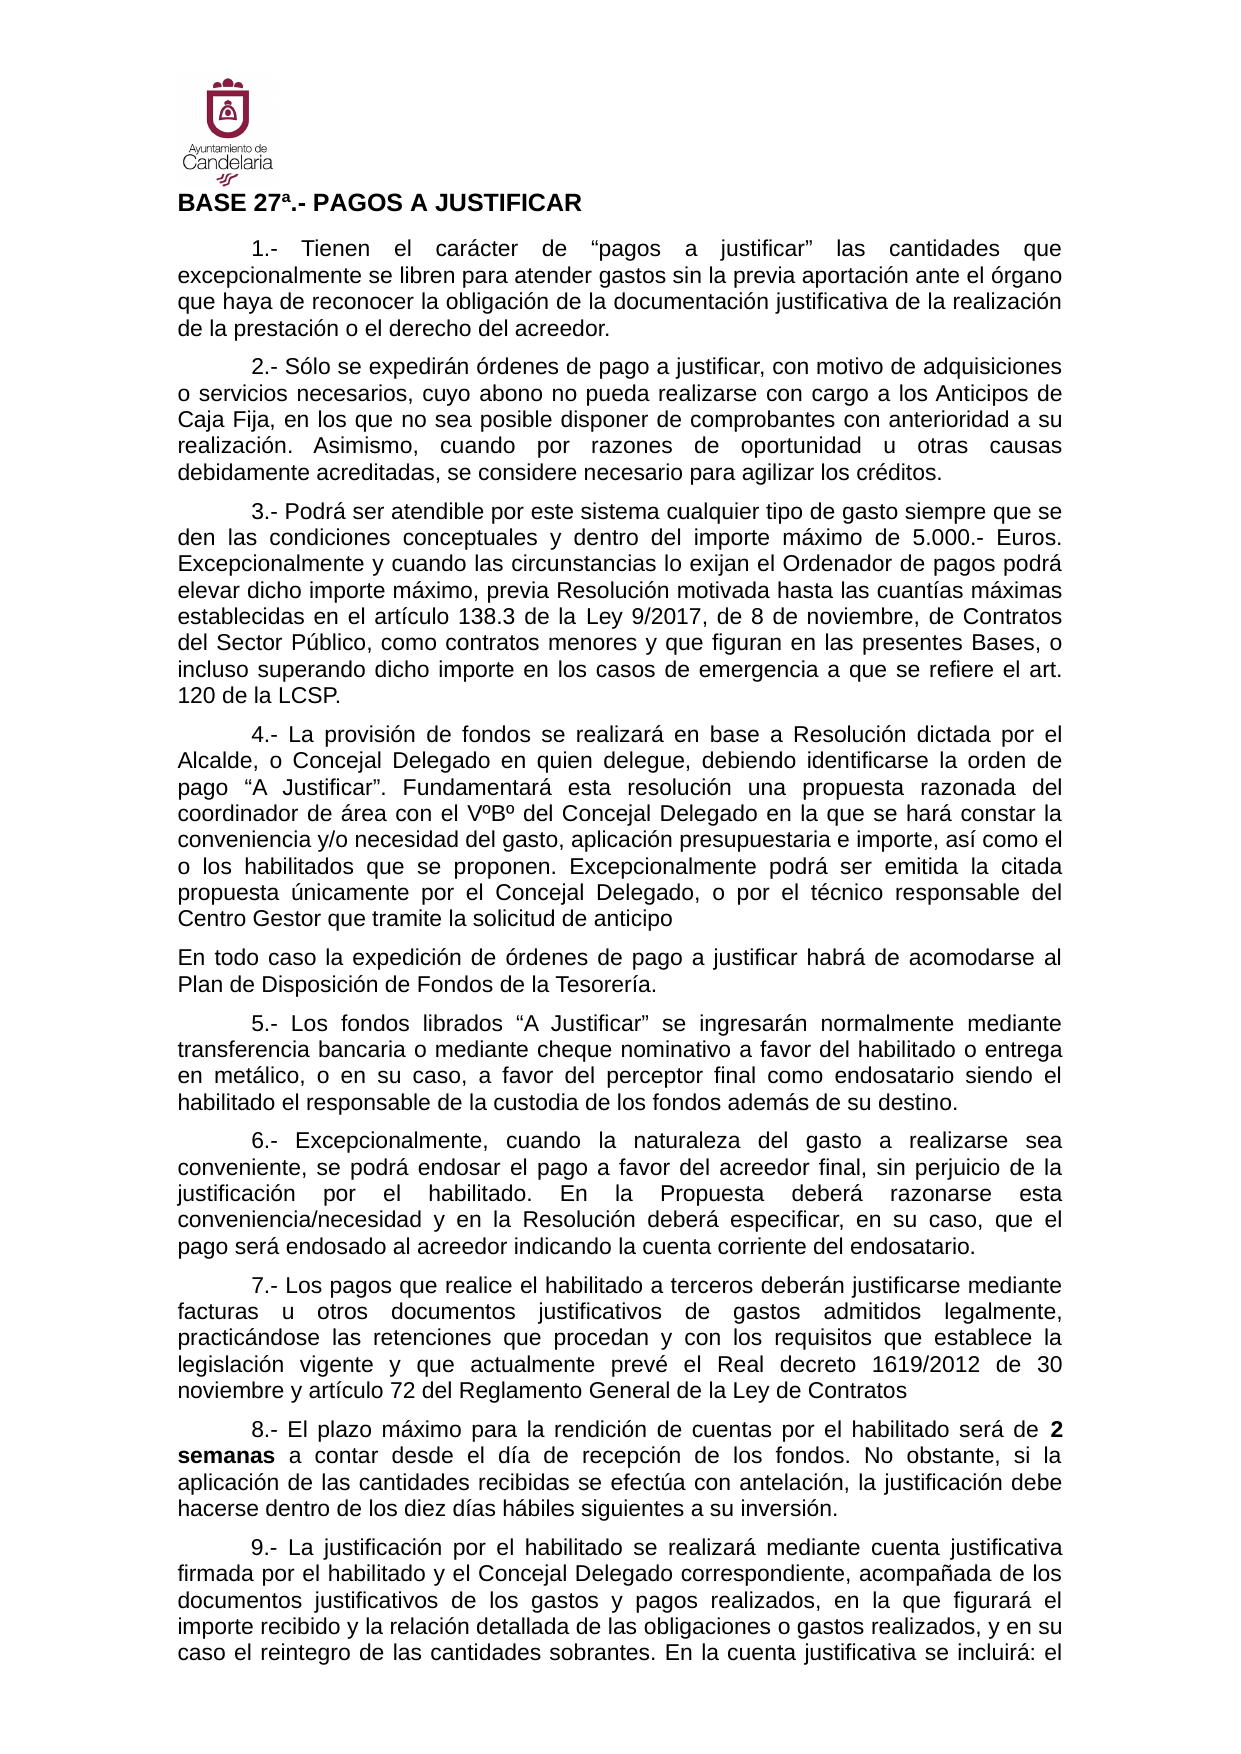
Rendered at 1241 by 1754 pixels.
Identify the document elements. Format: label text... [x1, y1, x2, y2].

text 6.- Excepcionalmente, cuando la naturaleza del gasto a realizarse sea conveniente, se podrá endosar el pago a favor del acreedor final, sin perjuicio de la justificación por el habilitado. En la Propuesta deberá razonarse esta conveniencia/necesidad y en la Resolución deberá especificar, en su caso, que el pago será endosado al acreedor indicando la cuenta corriente del endosatario. [177, 1127, 1063, 1259]
subtitle BASE 27ª.- PAGOS A JUSTIFICAR [177, 188, 1063, 217]
text 8.- El plazo máximo para la rendición de cuentas por el habilitado será de 2 semanas a contar desde el día de recepción de los fondos. No obstante, si la aplicación de las cantidades recibidas se efectúa con antelación, la justificación debe hacerse dentro de los diez días hábiles siguientes a su inversión. [177, 1416, 1063, 1521]
text 9.- La justificación por el habilitado se realizará mediante cuenta justificativa firmada por el habilitado y el Concejal Delegado correspondiente, acompañada de los documentos justificativos de los gastos y pagos realizados, en la que figurará el importe recibido y la relación detallada de las obligaciones o gastos realizados, y en su caso el reintegro de las cantidades sobrantes. En la cuenta justificativa se incluirá: el [177, 1534, 1063, 1666]
text 3.- Podrá ser atendible por este sistema cualquier tipo de gasto siempre que se den las condiciones conceptuales y dentro del importe máximo de 5.000.- Euros. Excepcionalmente y cuando las circunstancias lo exijan el Ordenador de pagos podrá elevar dicho importe máximo, previa Resolución motivada hasta las cuantías máximas establecidas en el artículo 138.3 de la Ley 9/2017, de 8 de noviembre, de Contratos del Sector Público, como contratos menores y que figuran en las presentes Bases, o incluso superando dicho importe en los casos de emergencia a que se refiere el art. 120 de la LCSP. [177, 498, 1063, 708]
text 4.- La provisión de fondos se realizará en base a Resolución dictada por el Alcalde, o Concejal Delegado en quien delegue, debiendo identificarse la orden de pago “A Justificar”. Fundamentará esta resolución una propuesta razonada del coordinador de área con el VºBº del Concejal Delegado en la que se hará constar la conveniencia y/o necesidad del gasto, aplicación presupuestaria e importe, así como el o los habilitados que se proponen. Excepcionalmente podrá ser emitida la citada propuesta únicamente por el Concejal Delegado, o por el técnico responsable del Centro Gestor que tramite la solicitud de anticipo [177, 721, 1063, 932]
text En todo caso la expedición de órdenes de pago a justificar habrá de acomodarse al Plan de Disposición de Fondos de la Tesorería. [177, 944, 1063, 997]
text 5.- Los fondos librados “A Justificar” se ingresarán normalmente mediante transferencia bancaria o mediante cheque nominativo a favor del habilitado o entrega en metálico, o en su caso, a favor del perceptor final como endosatario siendo el habilitado el responsable de la custodia de los fondos además de su destino. [177, 1009, 1063, 1115]
text 1.- Tienen el carácter de “pagos a justificar” las cantidades que excepcionalmente se libren para atender gastos sin la previa aportación ante el órgano que haya de reconocer la obligación de la documentación justificativa de la realización de la prestación o el derecho del acreedor. [177, 235, 1063, 341]
text 2.- Sólo se expedirán órdenes de pago a justificar, con motivo de adquisiciones o servicios necesarios, cuyo abono no pueda realizarse con cargo a los Anticipos de Caja Fija, en los que no sea posible disponer de comprobantes con anterioridad a su realización. Asimismo, cuando por razones de oportunidad u otras causas debidamente acreditadas, se considere necesario para agilizar los créditos. [177, 353, 1063, 485]
text 7.- Los pagos que realice el habilitado a terceros deberán justificarse mediante facturas u otros documentos justificativos de gastos admitidos legalmente, practicándose las retenciones que procedan y con los requisitos que establece la legislación vigente y que actualmente prevé el Real decreto 1619/2012 de 30 noviembre y artículo 72 del Reglamento General de la Ley de Contratos [177, 1272, 1063, 1403]
